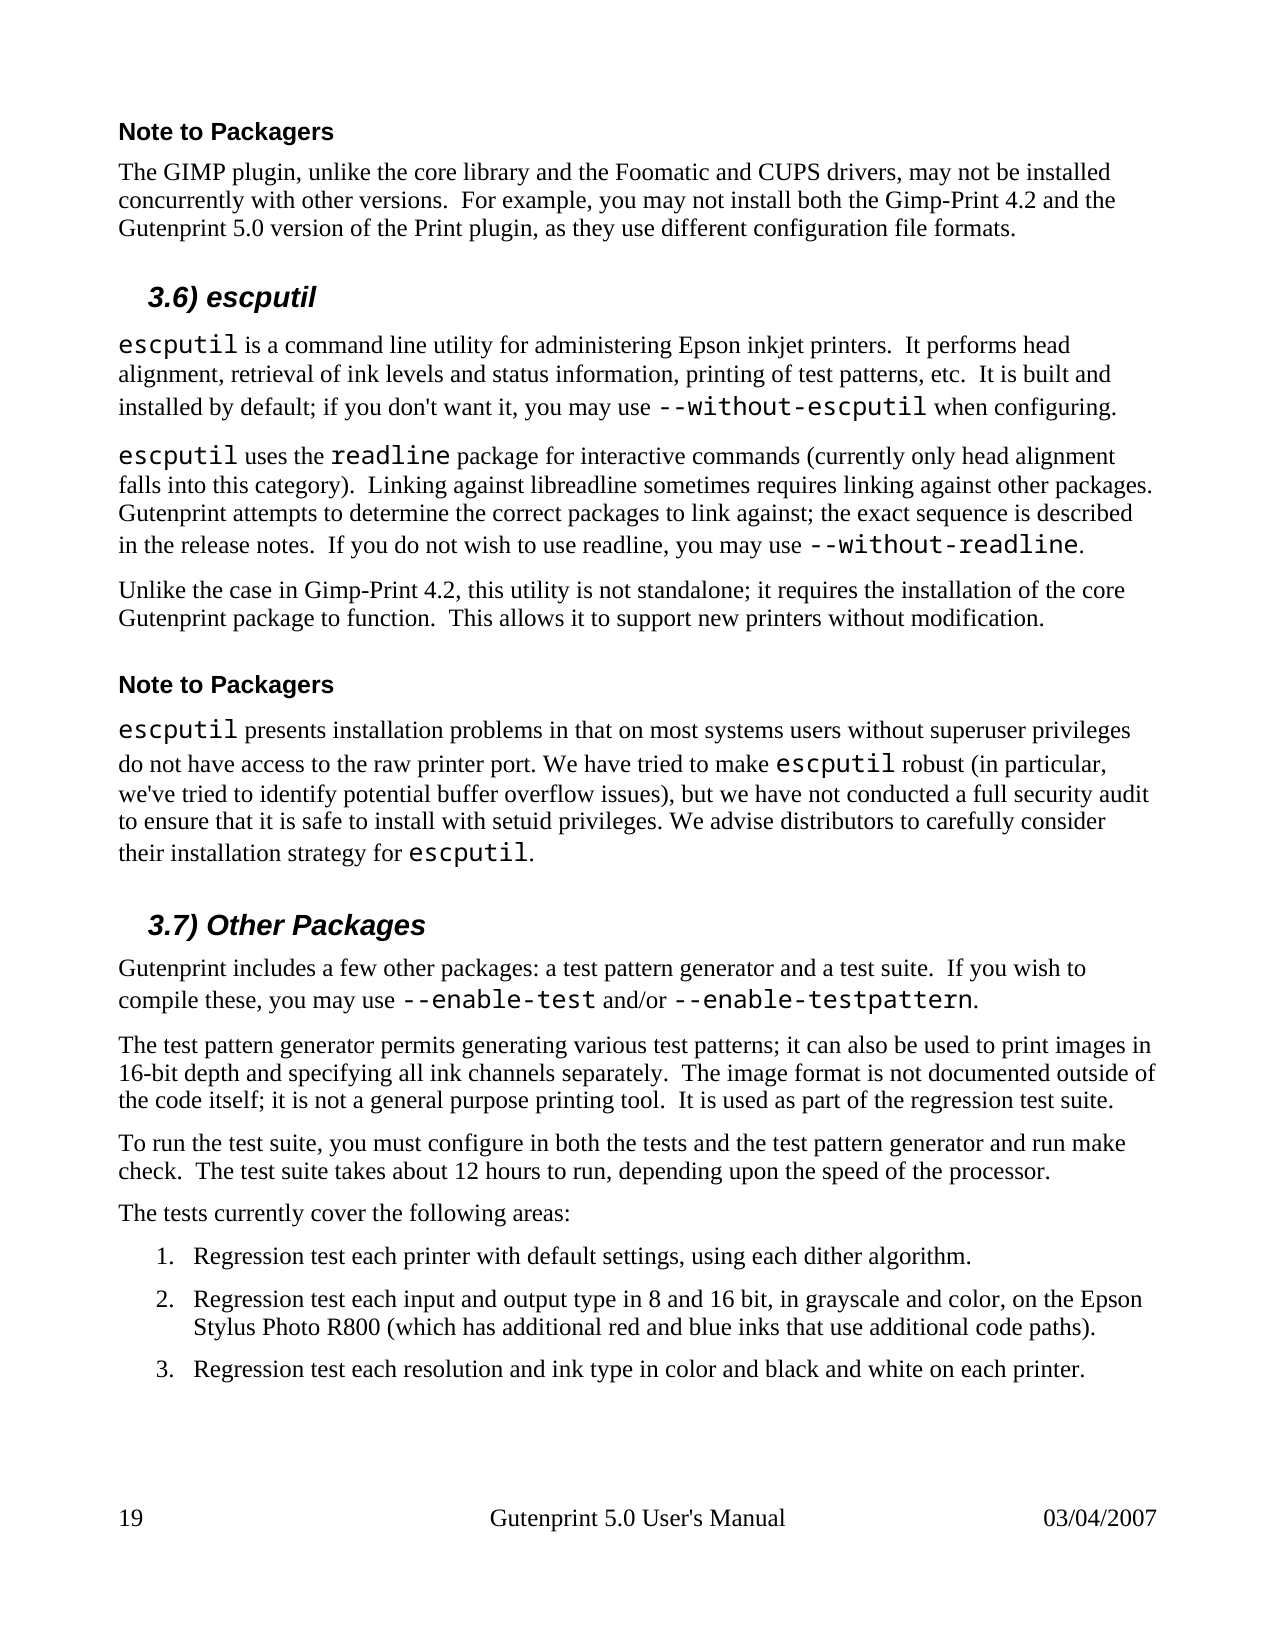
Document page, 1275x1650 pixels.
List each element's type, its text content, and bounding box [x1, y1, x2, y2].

text Gutenprint includes a few other packages: a test pattern generator and a test suite. If you wish to compile these, you may use --enable-test and/or --enable-testpattern. [118, 954, 1157, 1016]
subtitle Other Packages [148, 909, 1157, 942]
text escputil uses the readline package for interactive commands (currently only head alignment falls into this category). Linking against libreadline sometimes requires linking against other packages. Gutenprint attempts to determine the correct packages to link against; the exact sequence is described in the release notes. If you do not wish to use readline, you may use --without-readline. [118, 437, 1157, 561]
subtitle escputil [148, 281, 1157, 314]
list Regression test each input and output type in 8 and 16 bit, in grayscale and color, on the Epson Stylus Photo R800 (which has additional red and blue inks that use additional code paths). [156, 1285, 1157, 1340]
list Regression test each resolution and ink type in color and black and white on each printer. [156, 1355, 1157, 1383]
text To run the test suite, you must configure in both the tests and the test pattern generator and run make check. The test suite takes about 12 hours to run, depending upon the speed of the processor. [118, 1129, 1157, 1184]
text The GIMP plugin, unlike the core library and the Foomatic and CUPS drivers, may not be installed concurrently with other versions. For example, you may not install both the Gimp-Print 4.2 and the Gutenprint 5.0 version of the Print plugin, as they use different configuration file formats. [118, 158, 1157, 241]
text Unlike the case in Gimp-Print 4.2, this utility is not standalone; it requires the installation of the core Gutenprint package to function. This allows it to support new printers without modification. [118, 576, 1157, 631]
subtitle Note to Packagers [118, 671, 1157, 699]
text The test pattern generator permits generating various test patterns; it can also be used to print images in 16-bit depth and specifying all ink channels separately. The image format is not documented outside of the code itself; it is not a general purpose printing tool. It is used as part of the regression test suite. [118, 1031, 1157, 1114]
list Regression test each printer with default settings, using each dither algorithm. [156, 1242, 1157, 1270]
text The tests currently cover the following areas: [118, 1199, 1157, 1227]
subtitle Note to Packagers [118, 118, 1157, 146]
text escputil is a command line utility for administering Epson inkjet printers. It performs head alignment, retrieval of ink levels and status information, printing of test patterns, etc. It is built and installed by default; if you don't want it, you may use --without-escputil when configuring. [118, 327, 1157, 422]
text escputil presents installation problems in that on most systems users without superuser privileges do not have access to the raw printer port. We have tried to make escputil robust (in particular, we've tried to identify potential buffer overflow issues), but we have not conducted a full security audit to ensure that it is safe to install with setuid privileges. We advise distributors to carefully consider their installation strategy for escputil. [118, 712, 1157, 869]
